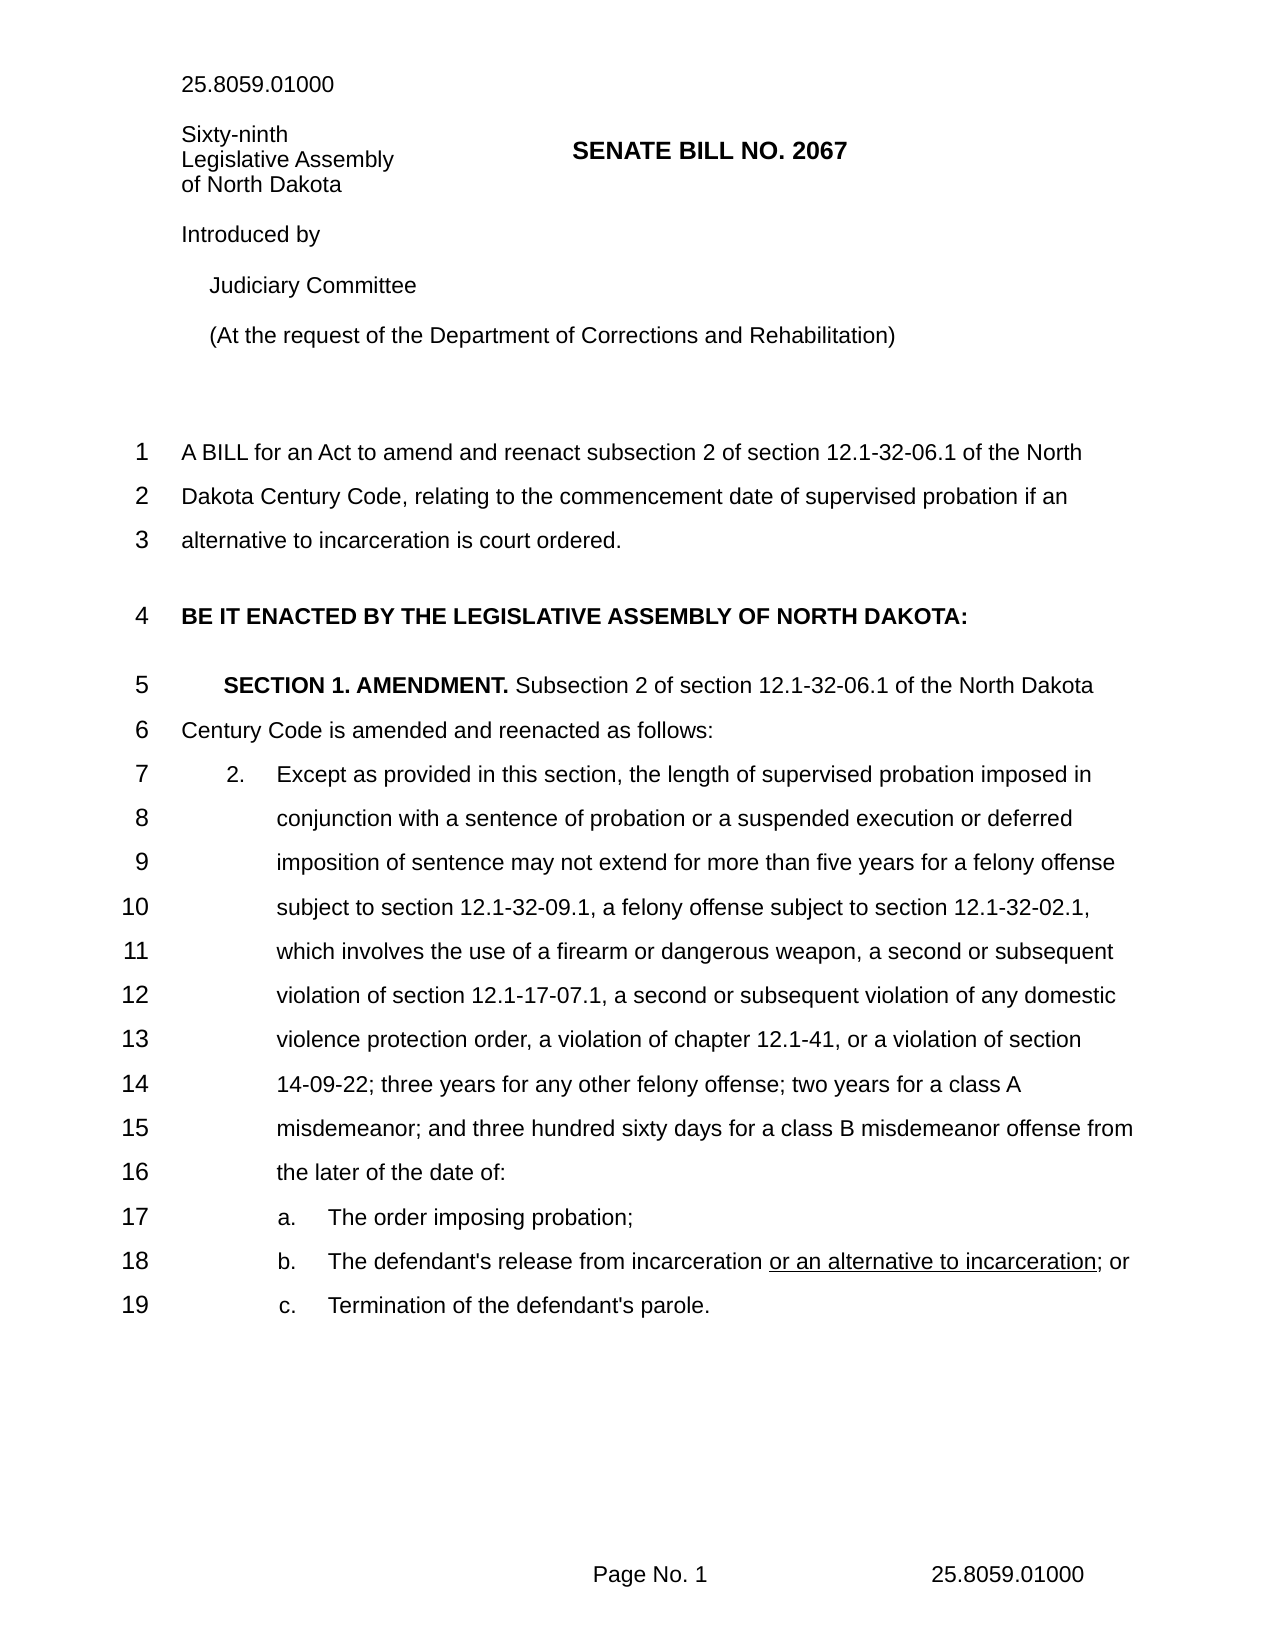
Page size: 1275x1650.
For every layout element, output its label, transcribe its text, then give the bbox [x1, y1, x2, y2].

text . [181, 73, 1154, 133]
text b. The defendant's release from incarceration or an alternative to incarceration; or [181, 1234, 1154, 1278]
text c. Termination of the defendant's parole. [181, 1278, 1154, 1322]
title BILL NO. [565, 136, 848, 165]
text SECTION 1. AMENDMENT. Subsection 2 of section 12.1‑32‑06.1 of the North Dakota Century Code is amended and reenacted as follows: [181, 658, 1154, 747]
text 2. Except as provided in this section, the length of supervised probation imposed in conjunction with a sentence of probation or a suspended execution or deferred imposition of sentence may not extend for more than five years for a felony offense subject to section 12.1‑32‑09.1, a felony offense subject to section 12.1‑32‑02.1, which involves the use of a firearm or dangerous weapon, a second or subsequent violation of section 12.1‑17‑07.1, a second or subsequent violation of any domestic violence protection order, a violation of chapter 12.1‑41, or a violation of section 14‑09‑22; three years for any other felony offense; two years for a class A misdemeanor; and three hundred sixty days for a class B misdemeanor offense from the later of the date of: [181, 747, 1154, 1189]
text Legislative Assembly [181, 148, 1154, 173]
text (At the request of the Department of Corrections and Rehabilitation) [209, 325, 1154, 348]
text BE IT ENACTED BY THE LEGISLATIVE ASSEMBLY OF NORTH DAKOTA: [181, 589, 1154, 633]
text of North Dakota [181, 173, 1154, 198]
text a. The order imposing probation; [181, 1189, 1154, 1234]
text Introduced by [181, 223, 1154, 248]
title A BILL for an Act to amend and reenact subsection 2 of section 12.1‑32‑06.1 of the North Dakota Century Code, relating to the commencement date of supervised probation if an alternative to incarceration is court ordered. [181, 425, 1154, 558]
text Judiciary Committee [209, 275, 1154, 298]
